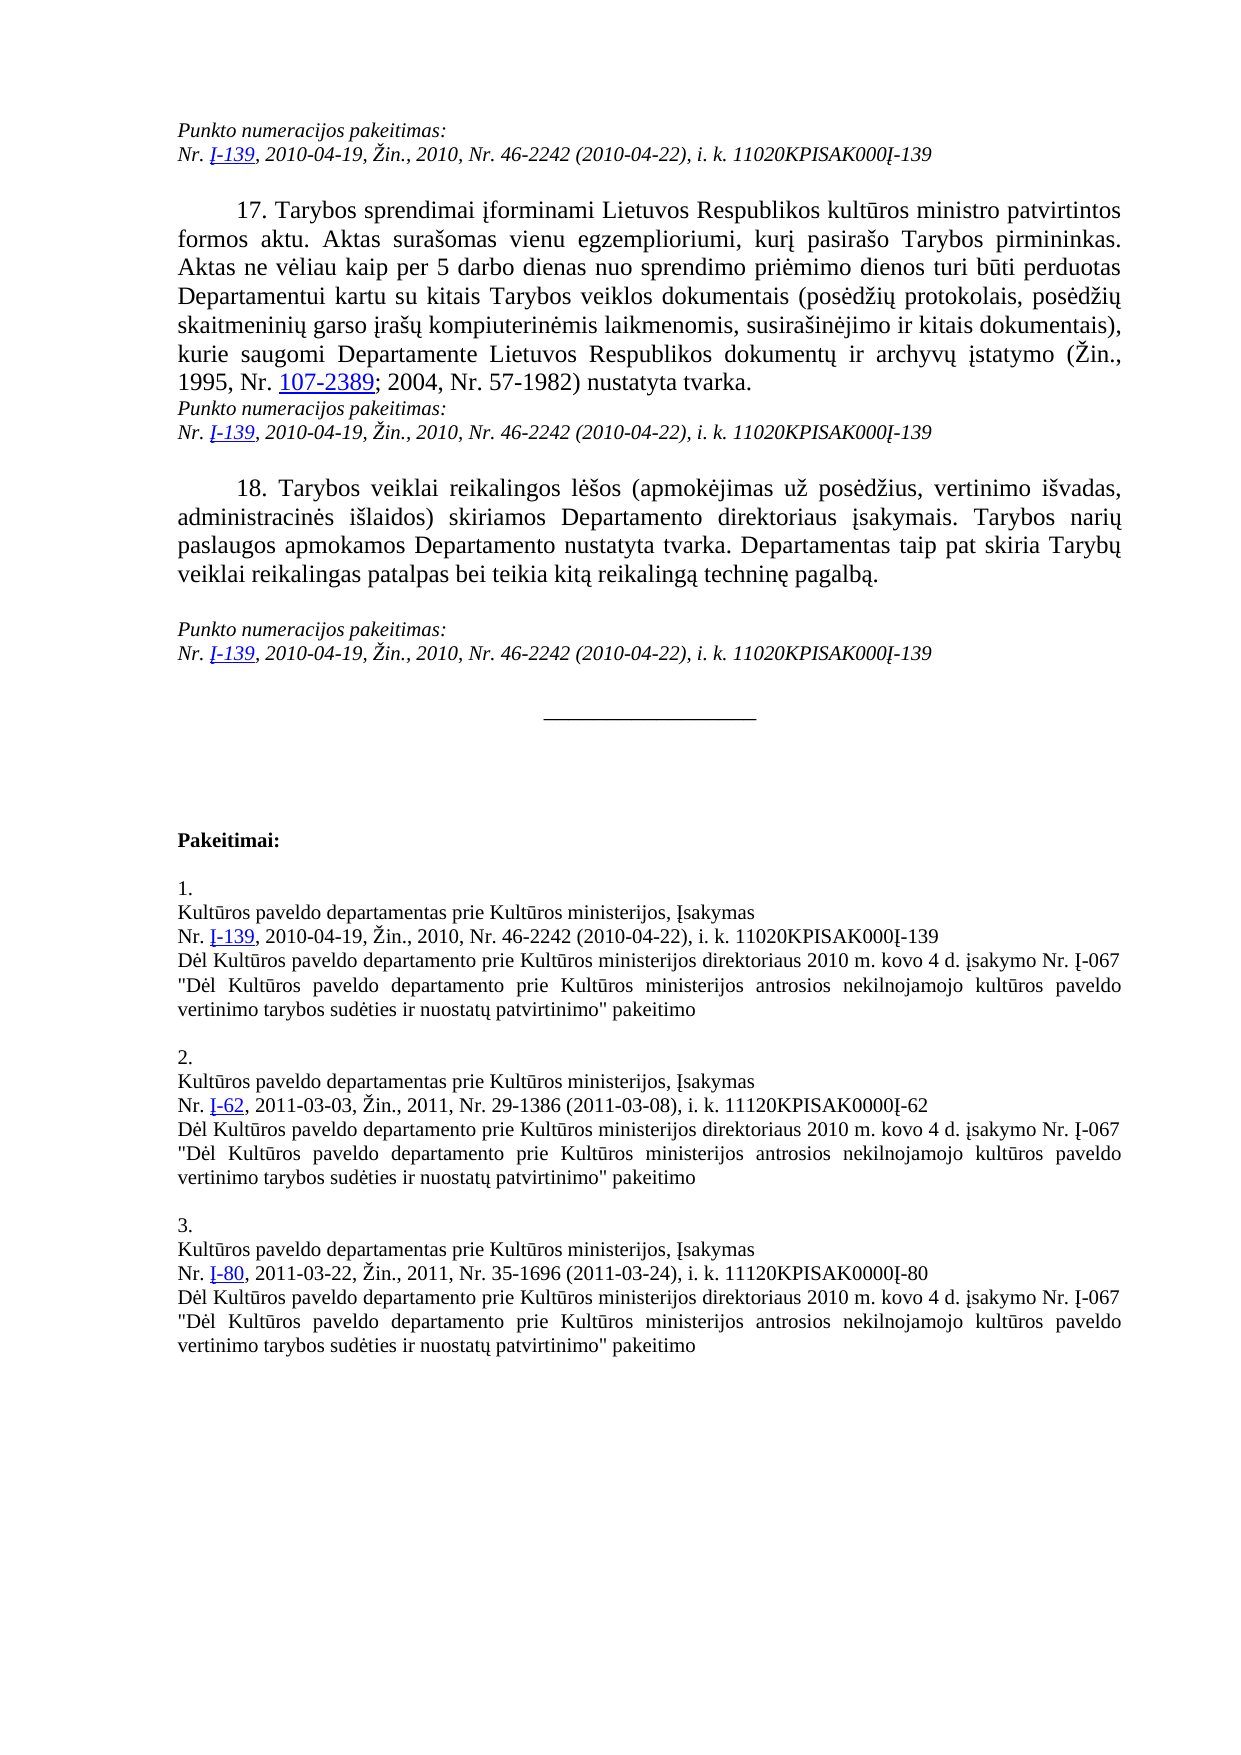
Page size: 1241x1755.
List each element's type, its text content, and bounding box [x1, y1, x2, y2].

text Punkto numeracijos pakeitimas: [177, 396, 1122, 420]
text 3. [177, 1213, 1122, 1237]
text Dėl Kultūros paveldo departamento prie Kultūros ministerijos direktoriaus 2010 m. kovo 4 d. įsakymo Nr. Į-067 "Dėl Kultūros paveldo departamento prie Kultūros ministerijos antrosios nekilnojamojo kultūros paveldo vertinimo tarybos sudėties ir nuostatų patvirtinimo" pakeitimo [177, 1117, 1122, 1189]
text 18. Tarybos veiklai reikalingos lėšos (apmokėjimas už posėdžius, vertinimo išvadas, administracinės išlaidos) skiriamos Departamento direktoriaus įsakymais. Tarybos narių paslaugos apmokamos Departamento nustatyta tvarka. Departamentas taip pat skiria Tarybų veiklai reikalingas patalpas bei teikia kitą reikalingą techninę pagalbą. [177, 473, 1122, 588]
text 1. [177, 876, 1122, 900]
text Punkto numeracijos pakeitimas: [177, 118, 1122, 142]
text _________________ [177, 694, 1122, 722]
text Kultūros paveldo departamentas prie Kultūros ministerijos, Įsakymas [177, 1237, 1122, 1261]
text Nr. Į-139, 2010-04-19, Žin., 2010, Nr. 46-2242 (2010-04-22), i. k. 11020KPISAK000Į-139 [177, 142, 1122, 166]
text Pakeitimai: [177, 828, 1122, 852]
text Nr. Į-139, 2010-04-19, Žin., 2010, Nr. 46-2242 (2010-04-22), i. k. 11020KPISAK000Į-139 [177, 924, 1122, 948]
text Nr. Į-139, 2010-04-19, Žin., 2010, Nr. 46-2242 (2010-04-22), i. k. 11020KPISAK000Į-139 [177, 420, 1122, 444]
text Punkto numeracijos pakeitimas: [177, 617, 1122, 641]
text Nr. Į-62, 2011-03-03, Žin., 2011, Nr. 29-1386 (2011-03-08), i. k. 11120KPISAK0000Į-62 [177, 1093, 1122, 1117]
text 17. Tarybos sprendimai įforminami Lietuvos Respublikos kultūros ministro patvirtintos formos aktu. Aktas surašomas vienu egzemplioriumi, kurį pasirašo Tarybos pirmininkas. Aktas ne vėliau kaip per 5 darbo dienas nuo sprendimo priėmimo dienos turi būti perduotas Departamentui kartu su kitais Tarybos veiklos dokumentais (posėdžių protokolais, posėdžių skaitmeninių garso įrašų kompiuterinėmis laikmenomis, susirašinėjimo ir kitais dokumentais), kurie saugomi Departamente Lietuvos Respublikos dokumentų ir archyvų įstatymo (Žin., 1995, Nr. 107-2389; 2004, Nr. 57-1982) nustatyta tvarka. [177, 195, 1122, 396]
text Dėl Kultūros paveldo departamento prie Kultūros ministerijos direktoriaus 2010 m. kovo 4 d. įsakymo Nr. Į-067 "Dėl Kultūros paveldo departamento prie Kultūros ministerijos antrosios nekilnojamojo kultūros paveldo vertinimo tarybos sudėties ir nuostatų patvirtinimo" pakeitimo [177, 1285, 1122, 1357]
text Kultūros paveldo departamentas prie Kultūros ministerijos, Įsakymas [177, 1069, 1122, 1093]
text 2. [177, 1045, 1122, 1069]
text Dėl Kultūros paveldo departamento prie Kultūros ministerijos direktoriaus 2010 m. kovo 4 d. įsakymo Nr. Į-067 "Dėl Kultūros paveldo departamento prie Kultūros ministerijos antrosios nekilnojamojo kultūros paveldo vertinimo tarybos sudėties ir nuostatų patvirtinimo" pakeitimo [177, 948, 1122, 1021]
text Nr. Į-80, 2011-03-22, Žin., 2011, Nr. 35-1696 (2011-03-24), i. k. 11120KPISAK0000Į-80 [177, 1261, 1122, 1285]
text Nr. Į-139, 2010-04-19, Žin., 2010, Nr. 46-2242 (2010-04-22), i. k. 11020KPISAK000Į-139 [177, 641, 1122, 665]
text Kultūros paveldo departamentas prie Kultūros ministerijos, Įsakymas [177, 900, 1122, 924]
